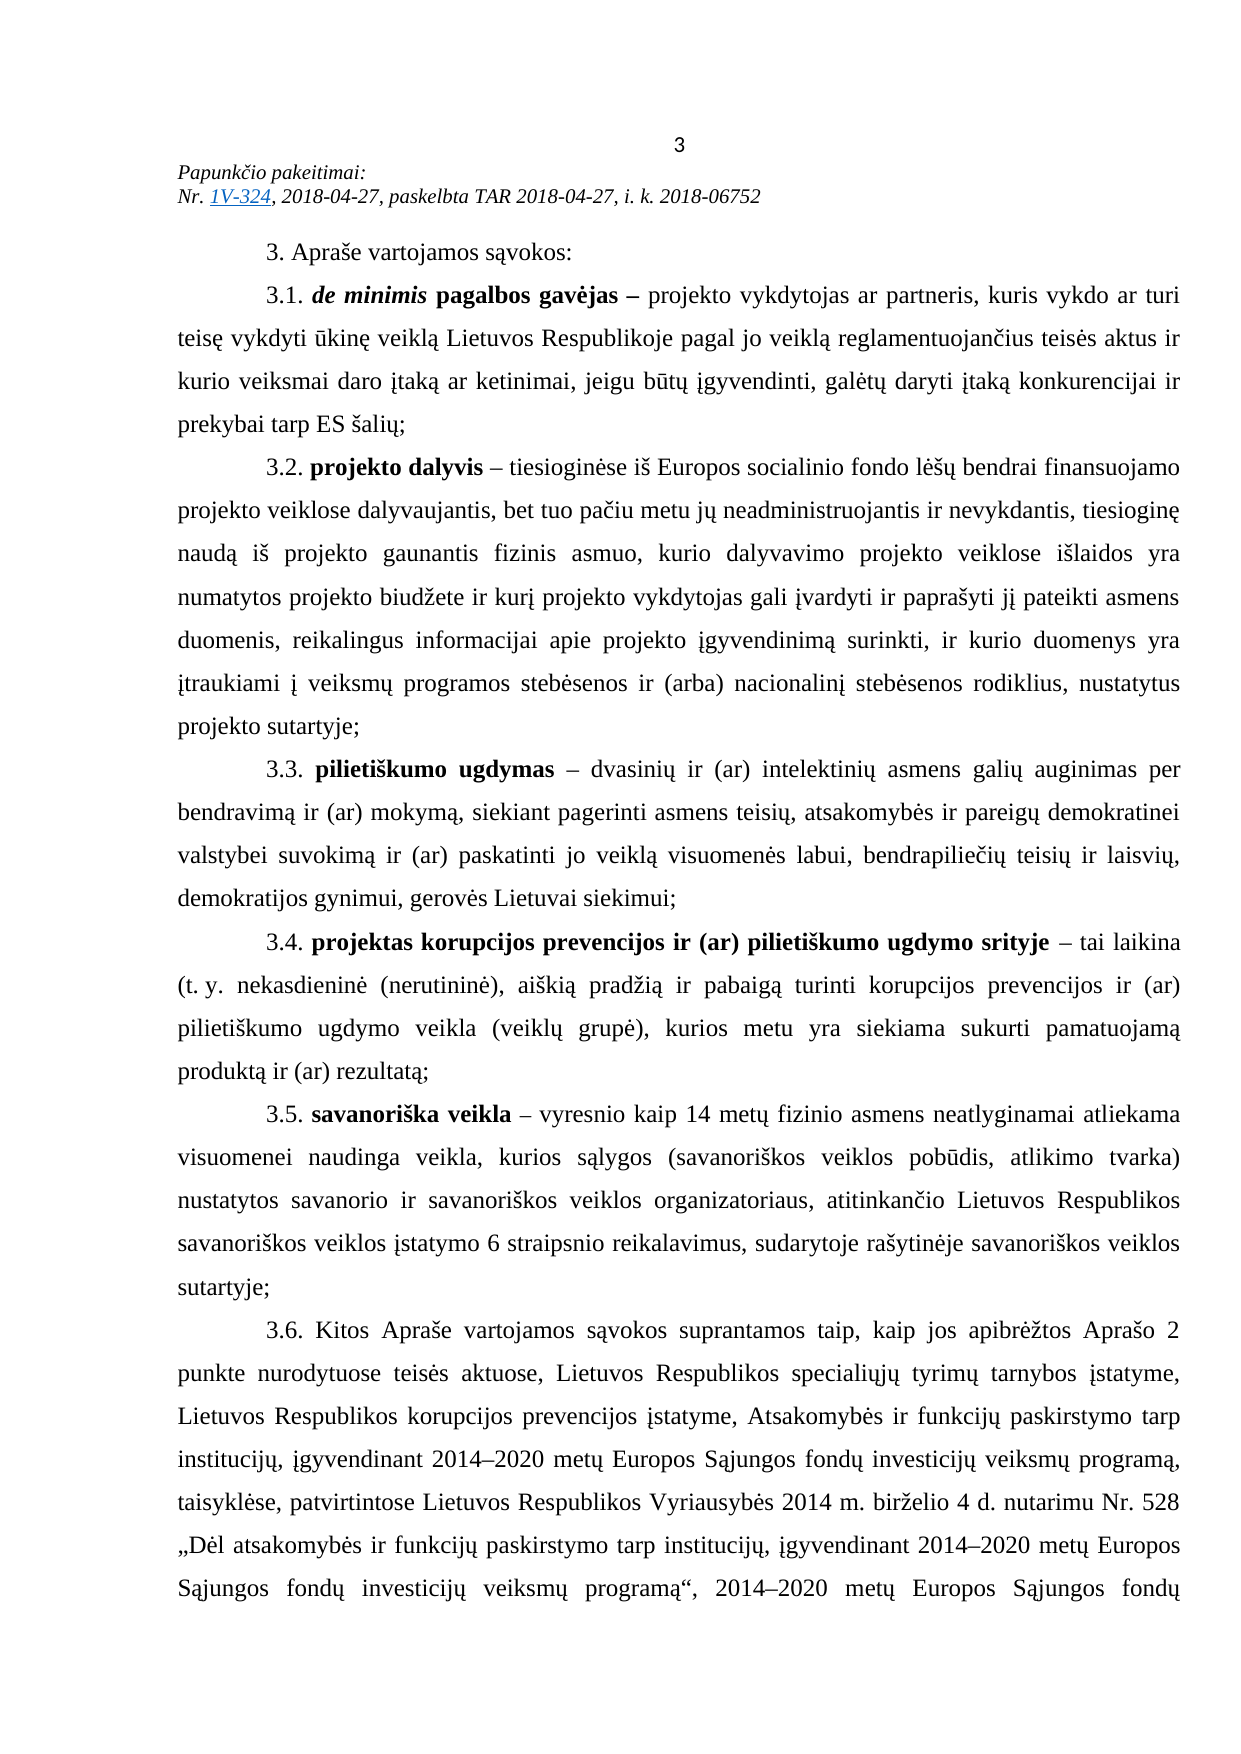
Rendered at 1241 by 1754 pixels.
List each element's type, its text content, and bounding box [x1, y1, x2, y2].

text 3.3. pilietiškumo ugdymas – dvasinių ir (ar) intelektinių asmens galių auginimas per bendravimą ir (ar) mokymą, siekiant pagerinti asmens teisių, atsakomybės ir pareigų demokratinei valstybei suvokimą ir (ar) paskatinti jo veiklą visuomenės labui, bendrapiliečių teisių ir laisvių, demokratijos gynimui, gerovės Lietuvai siekimui; [177, 754, 1181, 912]
text Nr. 1V-324, 2018-04-27, paskelbta TAR 2018-04-27, i. k. 2018-06752 [177, 184, 1181, 208]
text 3. Apraše vartojamos sąvokos: [177, 237, 1181, 265]
text 3.2. projekto dalyvis – tiesioginėse iš Europos socialinio fondo lėšų bendrai finansuojamo projekto veiklose dalyvaujantis, bet tuo pačiu metu jų neadministruojantis ir nevykdantis, tiesioginę naudą iš projekto gaunantis fizinis asmuo, kurio dalyvavimo projekto veiklose išlaidos yra numatytos projekto biudžete ir kurį projekto vykdytojas gali įvardyti ir paprašyti jį pateikti asmens duomenis, reikalingus informacijai apie projekto įgyvendinimą surinkti, ir kurio duomenys yra įtraukiami į veiksmų programos stebėsenos ir (arba) nacionalinį stebėsenos rodiklius, nustatytus projekto sutartyje; [177, 452, 1181, 740]
text Papunkčio pakeitimai: [177, 160, 1181, 184]
text 3.4. projektas korupcijos prevencijos ir (ar) pilietiškumo ugdymo srityje – tai laikina (t. y. nekasdieninė (nerutininė), aiškią pradžią ir pabaigą turinti korupcijos prevencijos ir (ar) pilietiškumo ugdymo veikla (veiklų grupė), kurios metu yra siekiama sukurti pamatuojamą produktą ir (ar) rezultatą; [177, 927, 1181, 1085]
text 3.1. de minimis pagalbos gavėjas – projekto vykdytojas ar partneris, kuris vykdo ar turi teisę vykdyti ūkinę veiklą Lietuvos Respublikoje pagal jo veiklą reglamentuojančius teisės aktus ir kurio veiksmai daro įtaką ar ketinimai, jeigu būtų įgyvendinti, galėtų daryti įtaką konkurencijai ir prekybai tarp ES šalių; [177, 280, 1181, 438]
text 3.5. savanoriška veikla – vyresnio kaip 14 metų fizinio asmens neatlyginamai atliekama visuomenei naudinga veikla, kurios sąlygos (savanoriškos veiklos pobūdis, atlikimo tvarka) nustatytos savanorio ir savanoriškos veiklos organizatoriaus, atitinkančio Lietuvos Respublikos savanoriškos veiklos įstatymo 6 straipsnio reikalavimus, sudarytoje rašytinėje savanoriškos veiklos sutartyje; [177, 1099, 1181, 1300]
text 3.6. Kitos Apraše vartojamos sąvokos suprantamos taip, kaip jos apibrėžtos Aprašo 2 punkte nurodytuose teisės aktuose, Lietuvos Respublikos specialiųjų tyrimų tarnybos įstatyme, Lietuvos Respublikos korupcijos prevencijos įstatyme, Atsakomybės ir funkcijų paskirstymo tarp institucijų, įgyvendinant 2014–2020 metų Europos Sąjungos fondų investicijų veiksmų programą, taisyklėse, patvirtintose Lietuvos Respublikos Vyriausybės 2014 m. birželio 4 d. nutarimu Nr. 528 „Dėl atsakomybės ir funkcijų paskirstymo tarp institucijų, įgyvendinant 2014–2020 metų Europos Sąjungos fondų investicijų veiksmų programą“, 2014–2020 metų Europos Sąjungos fondų [177, 1315, 1181, 1602]
